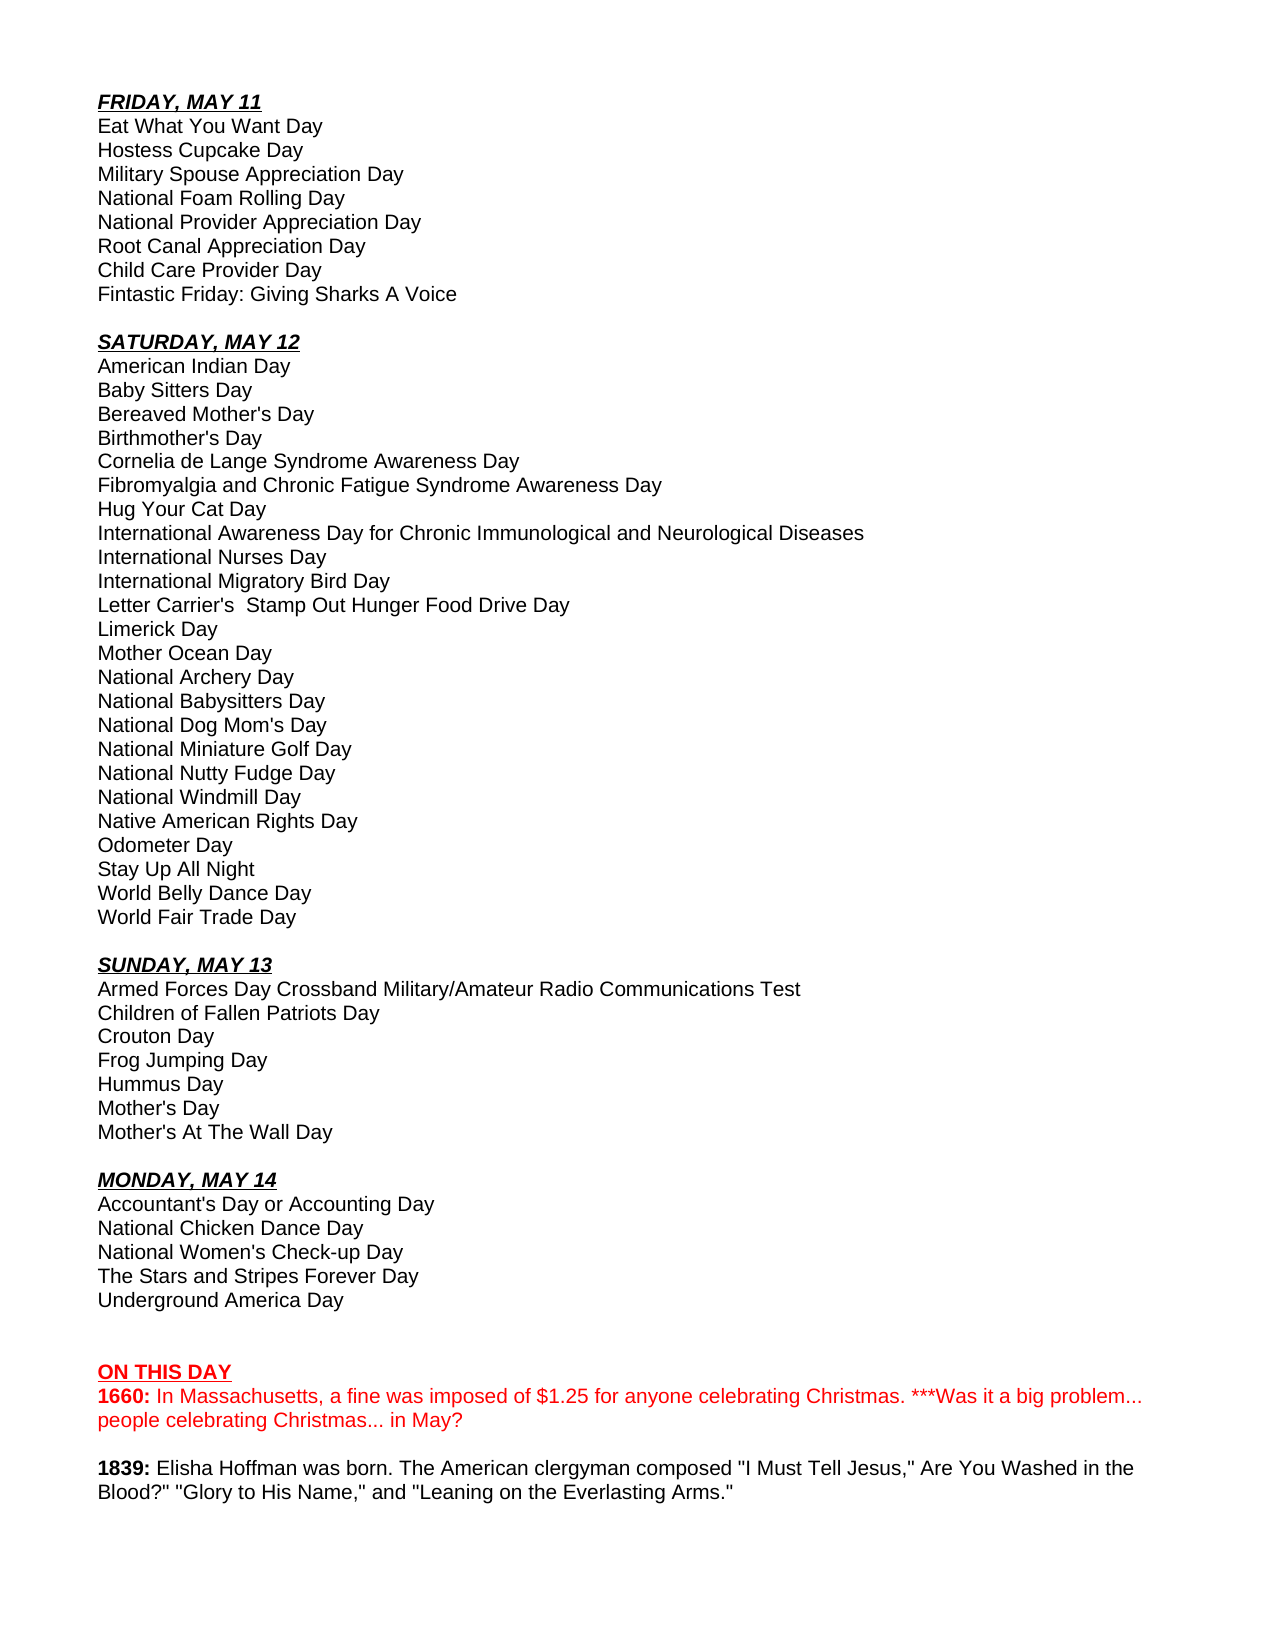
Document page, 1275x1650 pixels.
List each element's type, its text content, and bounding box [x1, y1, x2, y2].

text American Indian Day Baby Sitters Day Bereaved Mother's Day Birthmother's Day Cornelia de Lange Syndrome Awareness Day Fibromyalgia and Chronic Fatigue Syndrome Awareness Day Hug Your Cat Day International Awareness Day for Chronic Immunological and Neurological Diseases International Nurses Day International Migratory Bird Day Letter Carrier's Stamp Out Hunger Food Drive Day Limerick Day Mother Ocean Day National Archery Day National Babysitters Day National Dog Mom's Day National Miniature Golf Day National Nutty Fudge Day National Windmill Day Native American Rights Day Odometer Day Stay Up All Night World Belly Dance Day World Fair Trade Day [97, 353, 1185, 928]
text 1839: Elisha Hoffman was born. The American clergyman composed "I Must Tell Jesus," Are You Washed in the Blood?" "Glory to His Name," and "Leaning on the Everlasting Arms." [97, 1456, 1185, 1503]
text Armed Forces Day Crossband Military/Amateur Radio Communications Test Children of Fallen Patriots Day Crouton Day Frog Jumping Day Hummus Day Mother's Day Mother's At The Wall Day [97, 976, 1185, 1144]
text FRIDAY, MAY 11 [97, 90, 1185, 114]
text Eat What You Want Day Hostess Cupcake Day Military Spouse Appreciation Day National Foam Rolling Day National Provider Appreciation Day Root Canal Appreciation Day Child Care Provider Day Fintastic Friday: Giving Sharks A Voice [97, 114, 1185, 306]
text MONDAY, MAY 14 [97, 1168, 1185, 1192]
text ON THIS DAY [97, 1360, 1185, 1384]
text SUNDAY, MAY 13 [97, 952, 1185, 976]
text 1660: In Massachusetts, a fine was imposed of $1.25 for anyone celebrating Christmas. ***Was it a big problem... people celebrating Christmas... in May? [97, 1384, 1185, 1432]
text Accountant's Day or Accounting Day National Chicken Dance Day National Women's Check-up Day The Stars and Stripes Forever Day Underground America Day [97, 1192, 1185, 1312]
text SATURDAY, MAY 12 [97, 329, 1185, 353]
